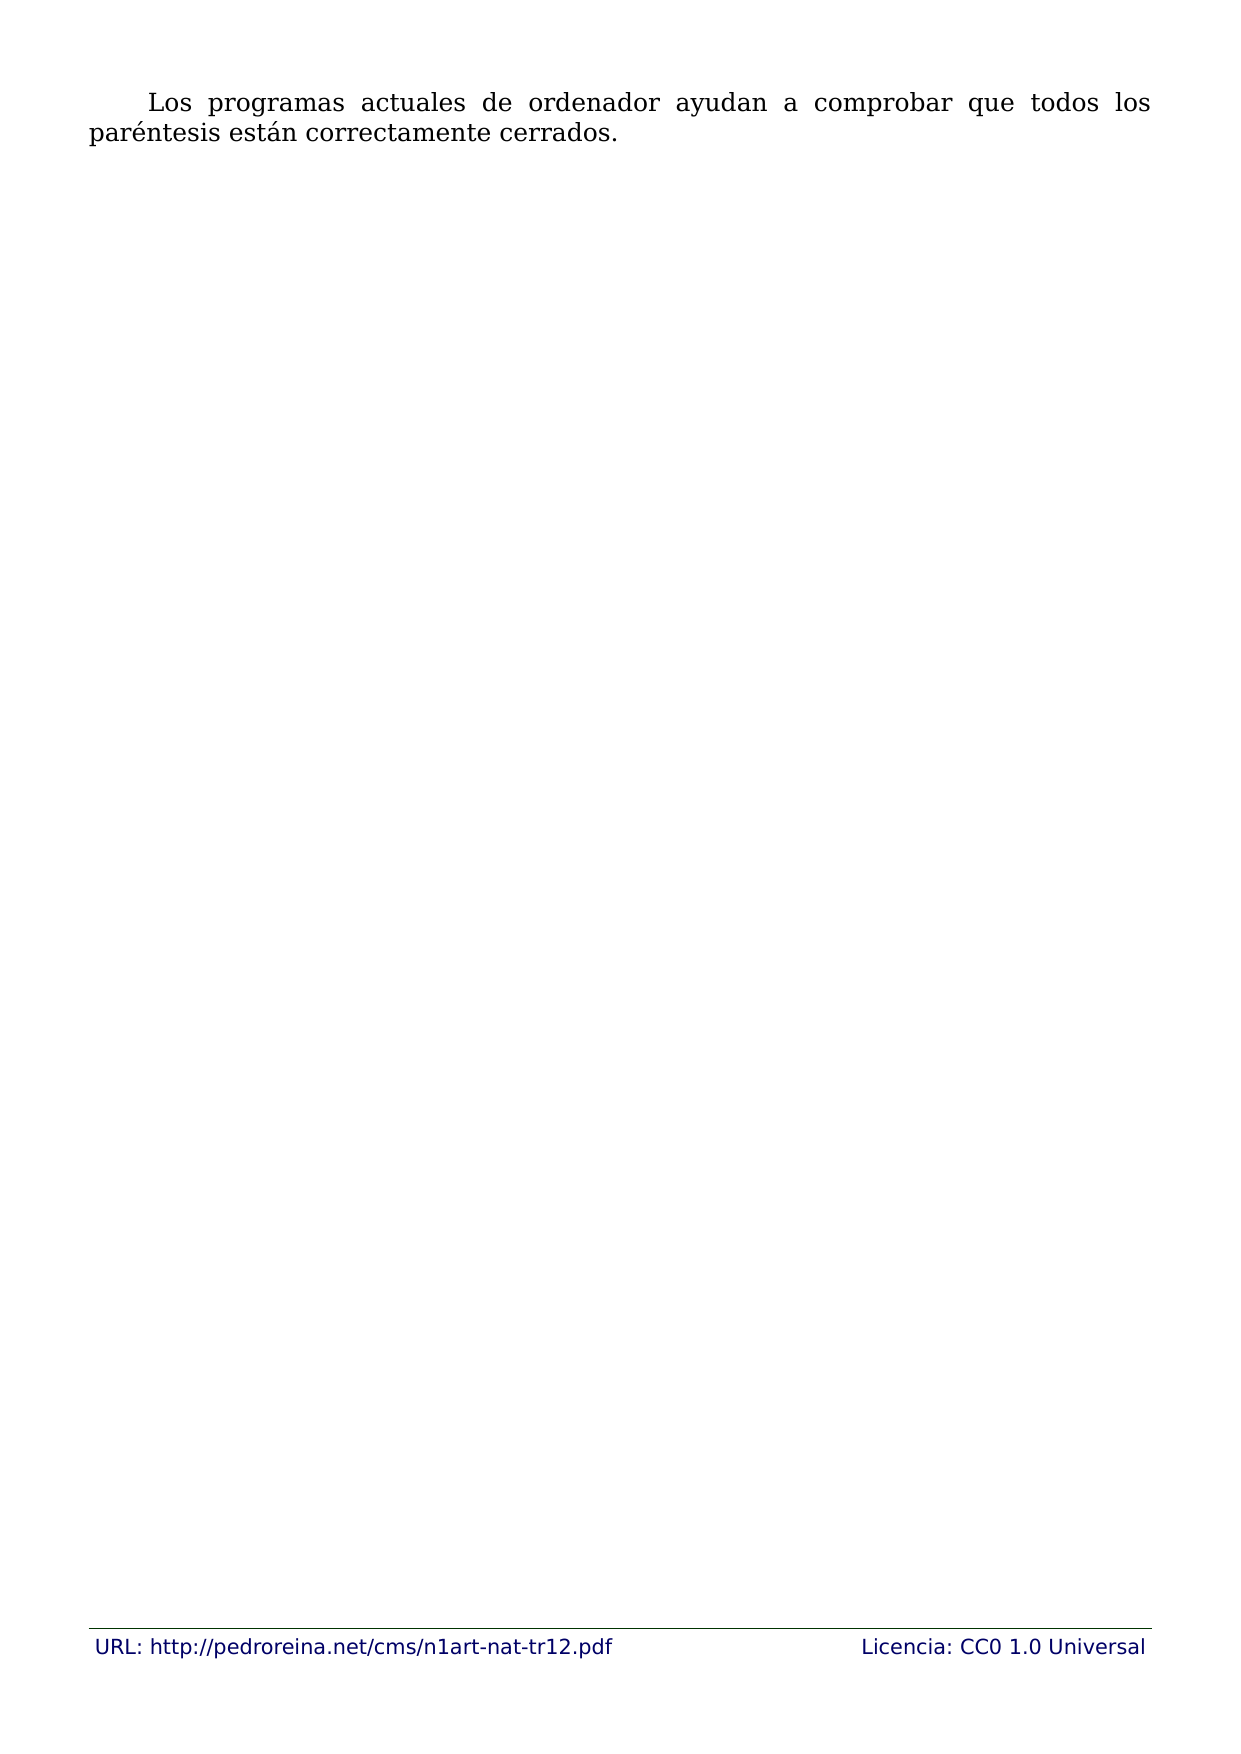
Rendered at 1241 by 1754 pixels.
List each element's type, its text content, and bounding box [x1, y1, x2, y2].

text Los programas actuales de ordenador ayudan a comprobar que todos los paréntesis están correctamente cerrados. [88, 88, 1152, 147]
